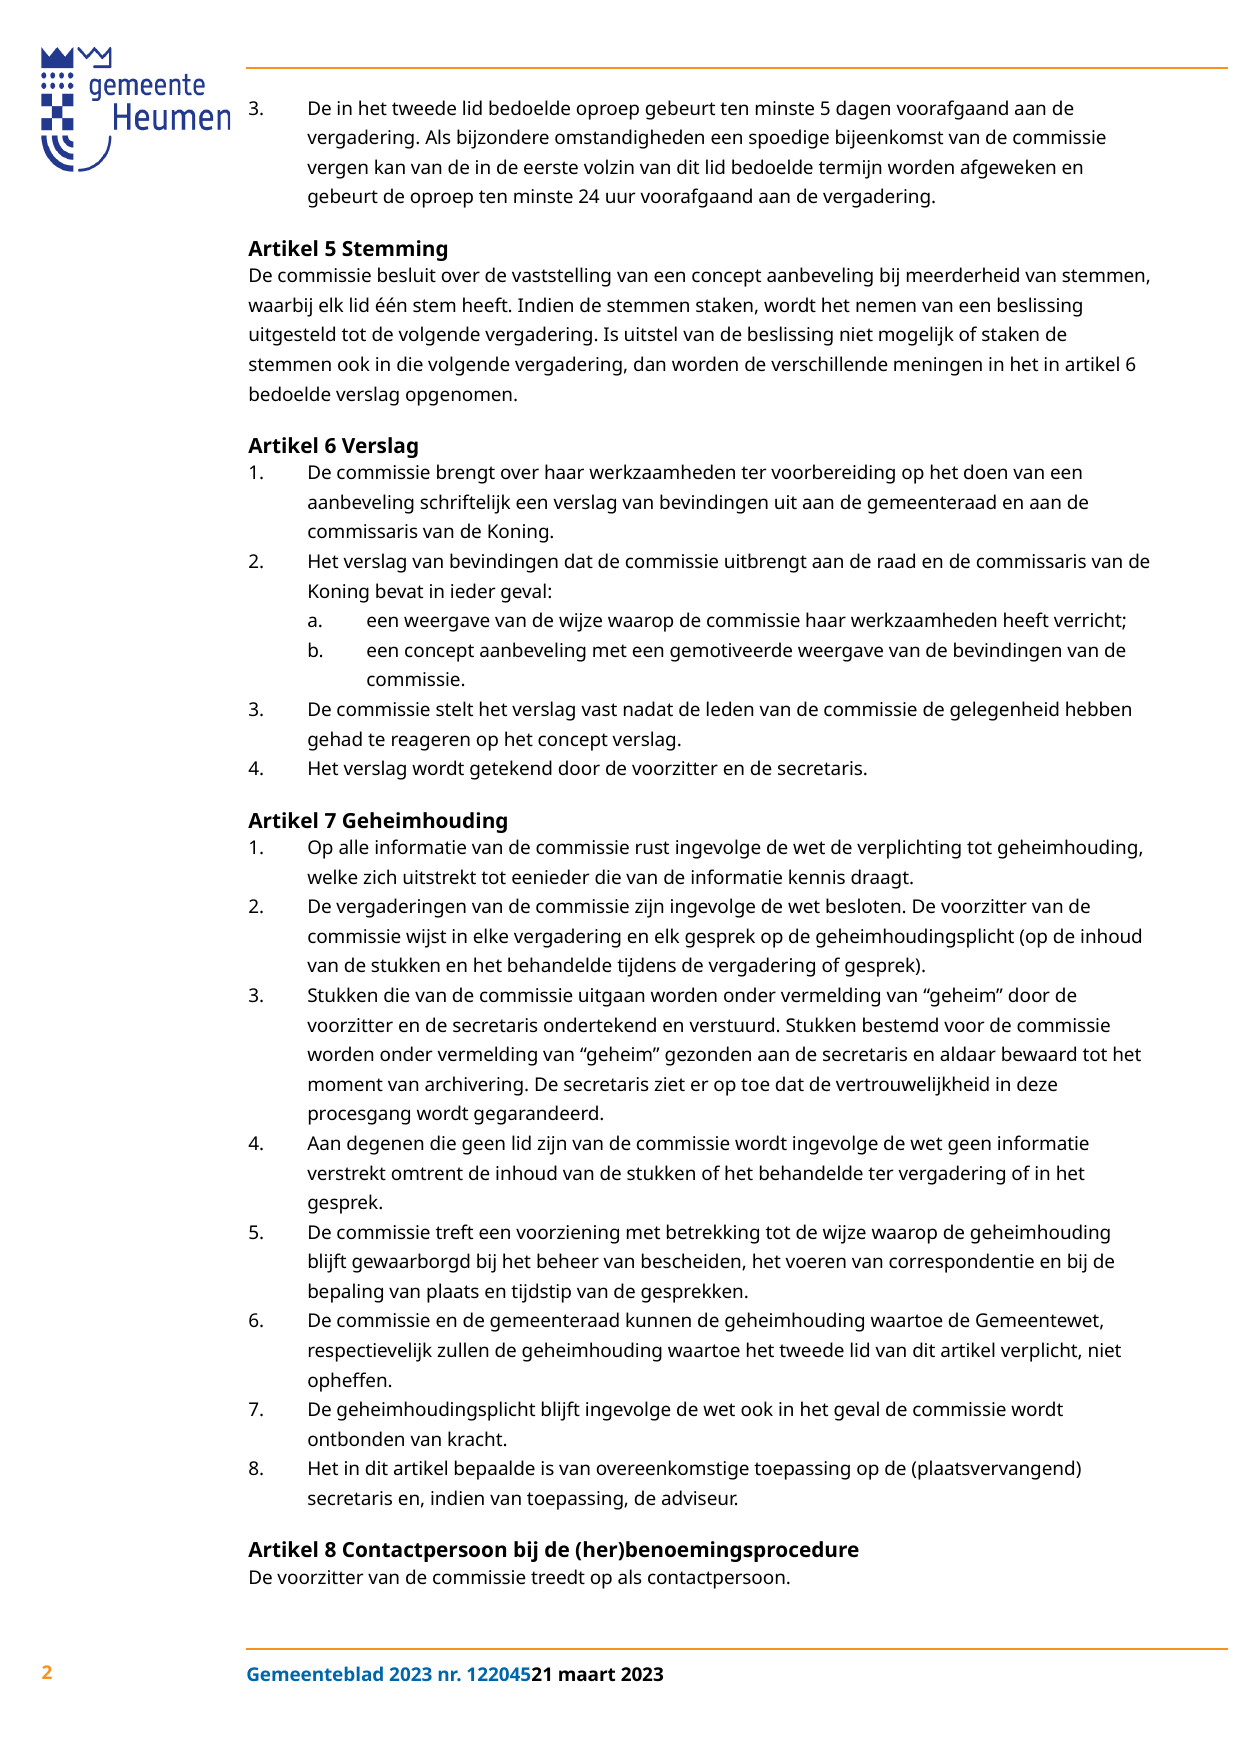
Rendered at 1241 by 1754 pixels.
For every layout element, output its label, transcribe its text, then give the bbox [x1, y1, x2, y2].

list De commissie en de gemeenteraad kunnen de geheimhouding waartoe de Gemeentewet, respectievelijk zullen de geheimhouding waartoe het tweede lid van dit artikel verplicht, niet opheffen. [248, 1308, 1152, 1392]
list Op alle informatie van de commissie rust ingevolge de wet de verplichting tot geheimhouding, welke zich uitstrekt tot eenieder die van de informatie kennis draagt. [248, 834, 1152, 889]
list Het verslag wordt getekend door de voorzitter en de secretaris. [248, 755, 1152, 781]
text De commissie besluit over de vaststelling van een concept aanbeveling bij meerderheid van stemmen, waarbij elk lid één stem heeft. Indien de stemmen staken, wordt het nemen van een beslissing uitgesteld tot de volgende vergadering. Is uitstel van de beslissing niet mogelijk of staken de stemmen ook in die volgende vergadering, dan worden de verschillende meningen in het in artikel 6 bedoelde verslag opgenomen. [248, 262, 1152, 406]
list Aan degenen die geen lid zijn van de commissie wordt ingevolge de wet geen informatie verstrekt omtrent de inhoud van de stukken of het behandelde ter vergadering of in het gesprek. [248, 1130, 1152, 1215]
text Artikel 5 Stemming [248, 234, 1152, 262]
text Artikel 6 Verslag [248, 431, 1152, 459]
list De in het tweede lid bedoelde oproep gebeurt ten minste 5 dagen voorafgaand aan de vergadering. Als bijzondere omstandigheden een spoedige bijeenkomst van de commissie vergen kan van de in de eerste volzin van dit lid bedoelde termijn worden afgeweken en gebeurt de oproep ten minste 24 uur voorafgaand aan de vergadering. [248, 95, 1152, 209]
list De geheimhoudingsplicht blijft ingevolge de wet ook in het geval de commissie wordt ontbonden van kracht. [248, 1396, 1152, 1452]
text Artikel 7 Geheimhouding [248, 806, 1152, 834]
picture [41, 47, 231, 172]
list De commissie stelt het verslag vast nadat de leden van de commissie de gelegenheid hebben gehad te reageren op het concept verslag. [248, 696, 1152, 752]
list De commissie treft een voorziening met betrekking tot de wijze waarop de geheimhouding blijft gewaarborgd bij het beheer van bescheiden, het voeren van correspondentie en bij de bepaling van plaats en tijdstip van de gesprekken. [248, 1219, 1152, 1304]
list Het in dit artikel bepaalde is van overeenkomstige toepassing op de (plaatsvervangend) secretaris en, indien van toepassing, de adviseur. [248, 1456, 1152, 1511]
list Stukken die van de commissie uitgaan worden onder vermelding van “geheim” door de voorzitter en de secretaris ondertekend en verstuurd. Stukken bestemd voor de commissie worden onder vermelding van “geheim” gezonden aan de secretaris en aldaar bewaard tot het moment van archivering. De secretaris ziet er op toe dat de vertrouwelijkheid in deze procesgang wordt gegarandeerd. [248, 982, 1152, 1126]
list Het verslag van bevindingen dat de commissie uitbrengt aan de raad en de commissaris van de Koning bevat in ieder geval: [248, 548, 1152, 604]
list een concept aanbeveling met een gemotiveerde weergave van de bevindingen van de commissie. [307, 637, 1152, 692]
list De vergaderingen van de commissie zijn ingevolge de wet besloten. De voorzitter van de commissie wijst in elke vergadering en elk gesprek op de geheimhoudingsplicht (op de inhoud van de stukken en het behandelde tijdens de vergadering of gesprek). [248, 893, 1152, 978]
text De voorzitter van de commissie treedt op als contactpersoon. [248, 1564, 1152, 1590]
list De commissie brengt over haar werkzaamheden ter voorbereiding op het doen van een aanbeveling schriftelijk een verslag van bevindingen uit aan de gemeenteraad en aan de commissaris van de Koning. [248, 459, 1152, 544]
list een weergave van de wijze waarop de commissie haar werkzaamheden heeft verricht; [307, 607, 1152, 633]
text Artikel 8 Contactpersoon bij de (her)benoemingsprocedure [248, 1536, 1152, 1564]
